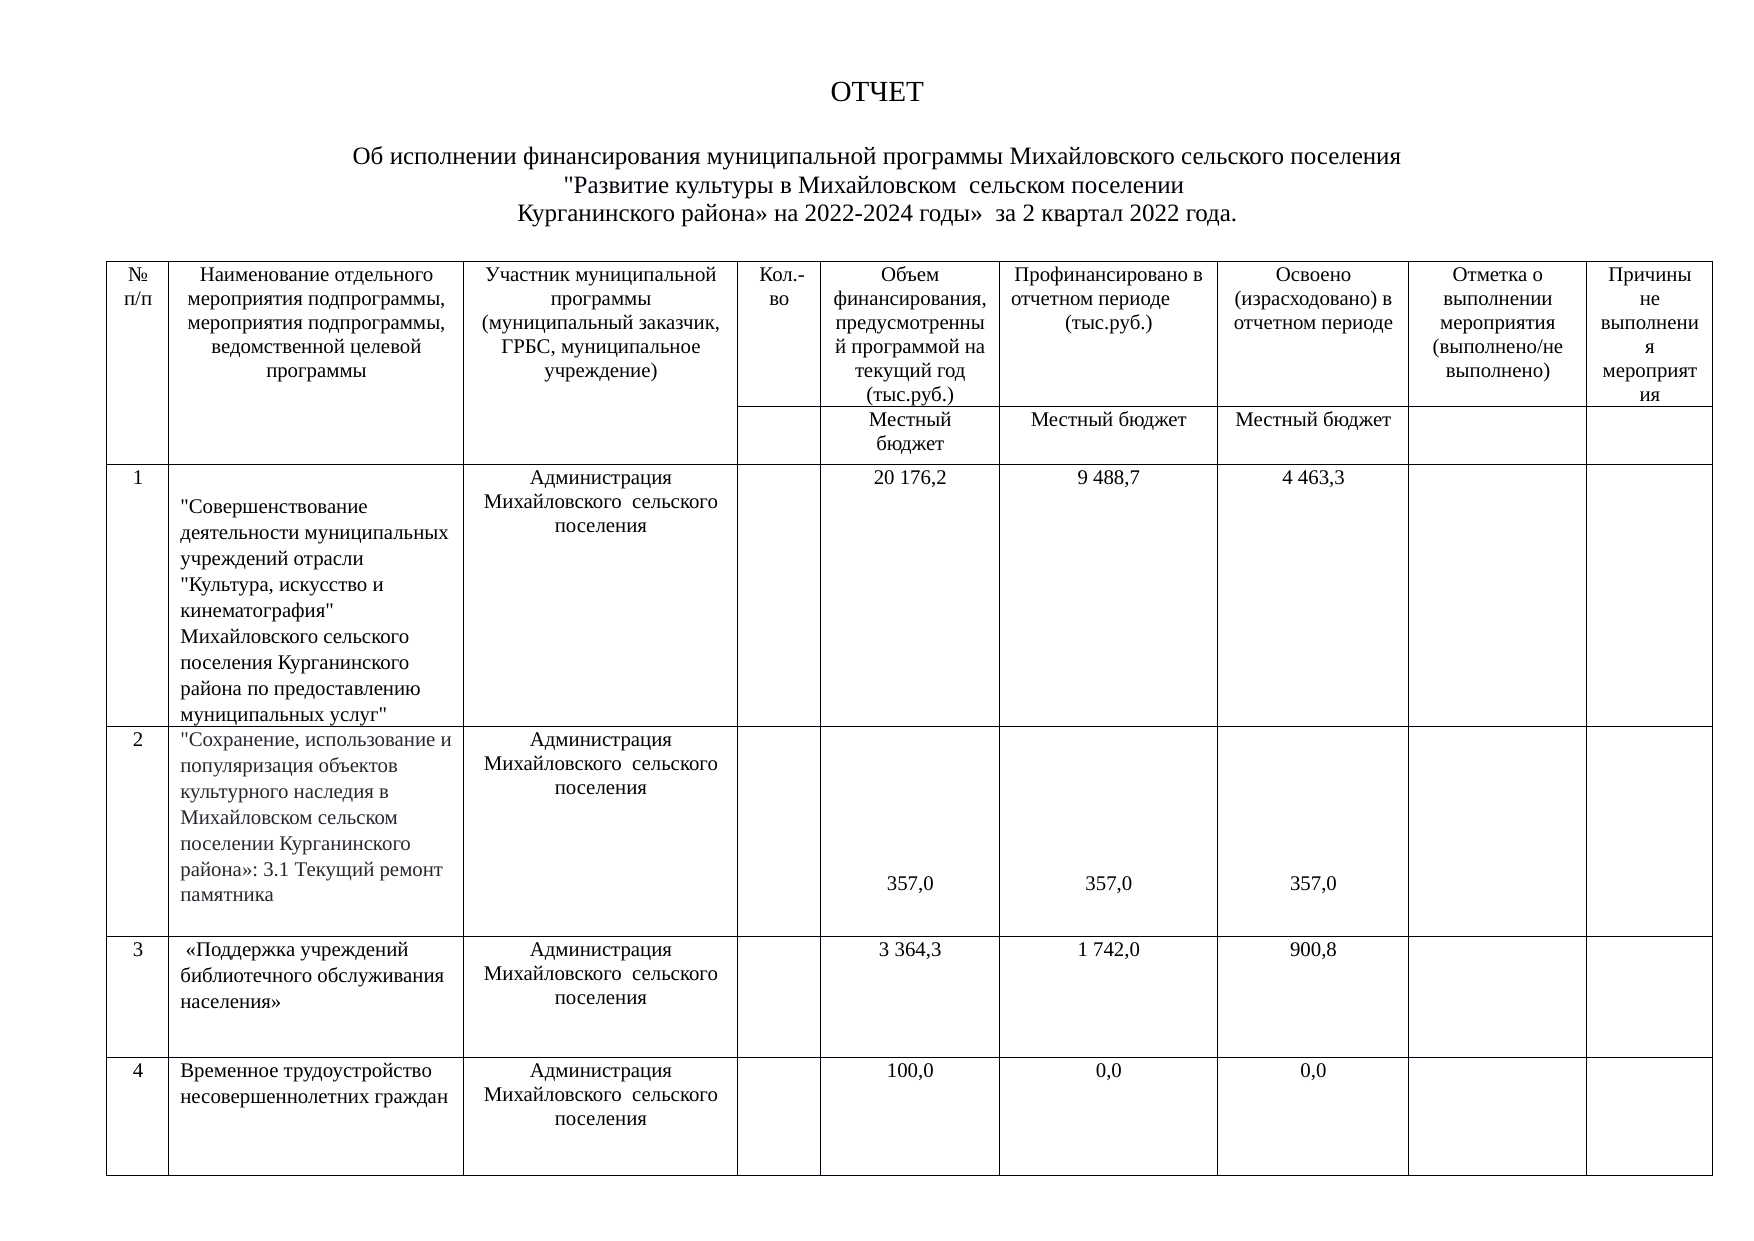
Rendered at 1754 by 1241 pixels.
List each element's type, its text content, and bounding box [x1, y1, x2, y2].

text ОТЧЕТ [118, 74, 1636, 107]
table_cell 4 463,3 [1218, 465, 1408, 726]
table_header Кол.-во [738, 262, 820, 406]
table_header Отметка о выполнении мероприятия (выполнено/не выполнено) [1409, 262, 1586, 406]
table_cell 2 [107, 727, 168, 936]
table_cell [738, 937, 820, 1057]
table_cell 9 488,7 [1000, 465, 1217, 726]
table_cell [1587, 937, 1712, 1057]
table_cell 1 742,0 [1000, 937, 1217, 1057]
table_cell [1409, 407, 1586, 464]
table_cell Администрация Михайловского сельского поселения [464, 465, 737, 726]
table_cell [1587, 465, 1712, 726]
table_header Наименование отдельного мероприятия подпрограммы, мероприятия подпрограммы, ведомственной целевой программы [169, 262, 463, 464]
table_cell 357,0 [1218, 727, 1408, 936]
table_cell Местный бюджет [1218, 407, 1408, 464]
table_cell "Совершенствование деятельности муниципальных учреждений отрасли "Культура, искусство и кинематография" Михайловского сельского поселения Курганинского района по предоставлению муниципальных услуг" [169, 465, 463, 726]
text Курганинского района» на 2022-2024 годы» за 2 квартал 2022 года. [118, 198, 1636, 227]
table_cell 3 [107, 937, 168, 1057]
table_cell "Сохранение, использование и популяризация объектов культурного наследия в Михайловском сельском поселении Курганинского района»: 3.1 Текущий ремонт памятника [169, 727, 463, 936]
table_cell [738, 727, 820, 936]
table_cell [1409, 937, 1586, 1057]
table_cell 20 176,2 [821, 465, 999, 726]
table_header Профинансировано в отчетном периоде (тыс.руб.) [1000, 262, 1217, 406]
table_cell [1587, 727, 1712, 936]
table_cell Местный бюджет [821, 407, 999, 464]
table_cell 357,0 [1000, 727, 1217, 936]
table_header № п/п [107, 262, 168, 464]
table_cell 900,8 [1218, 937, 1408, 1057]
table_cell [1587, 1058, 1712, 1175]
table_cell 4 [107, 1058, 168, 1175]
table_cell 3 364,3 [821, 937, 999, 1057]
table_cell Администрация Михайловского сельского поселения [464, 727, 737, 936]
table_cell 100,0 [821, 1058, 999, 1175]
table_cell Администрация Михайловского сельского поселения [464, 937, 737, 1057]
table_cell 357,0 [821, 727, 999, 936]
table_cell «Поддержка учреждений библиотечного обслуживания населения» [169, 937, 463, 1057]
table_cell [1587, 407, 1712, 464]
table_cell [1409, 727, 1586, 936]
text Об исполнении финансирования муниципальной программы Михайловского сельского поселения "Развитие культуры в Михайловском сельском поселении [118, 141, 1636, 198]
table_header Освоено (израсходовано) в отчетном периоде [1218, 262, 1408, 406]
table_cell Местный бюджет [1000, 407, 1217, 464]
table_cell 0,0 [1218, 1058, 1408, 1175]
table_cell [1409, 465, 1586, 726]
table_cell [1409, 1058, 1586, 1175]
table_cell 0,0 [1000, 1058, 1217, 1175]
table_cell 1 [107, 465, 168, 726]
table_cell [738, 465, 820, 726]
table_cell Администрация Михайловского сельского поселения [464, 1058, 737, 1175]
table_cell Временное трудоустройство несовершеннолетних граждан [169, 1058, 463, 1175]
table_cell [738, 407, 820, 464]
table_cell [738, 1058, 820, 1175]
table_header Причины не выполнения мероприятия [1587, 262, 1712, 406]
table_header Объем финансирования, предусмотренный программой на текущий год (тыс.руб.) [821, 262, 999, 406]
table_header Участник муниципальной программы (муниципальный заказчик, ГРБС, муниципальное учреждение) [464, 262, 737, 464]
